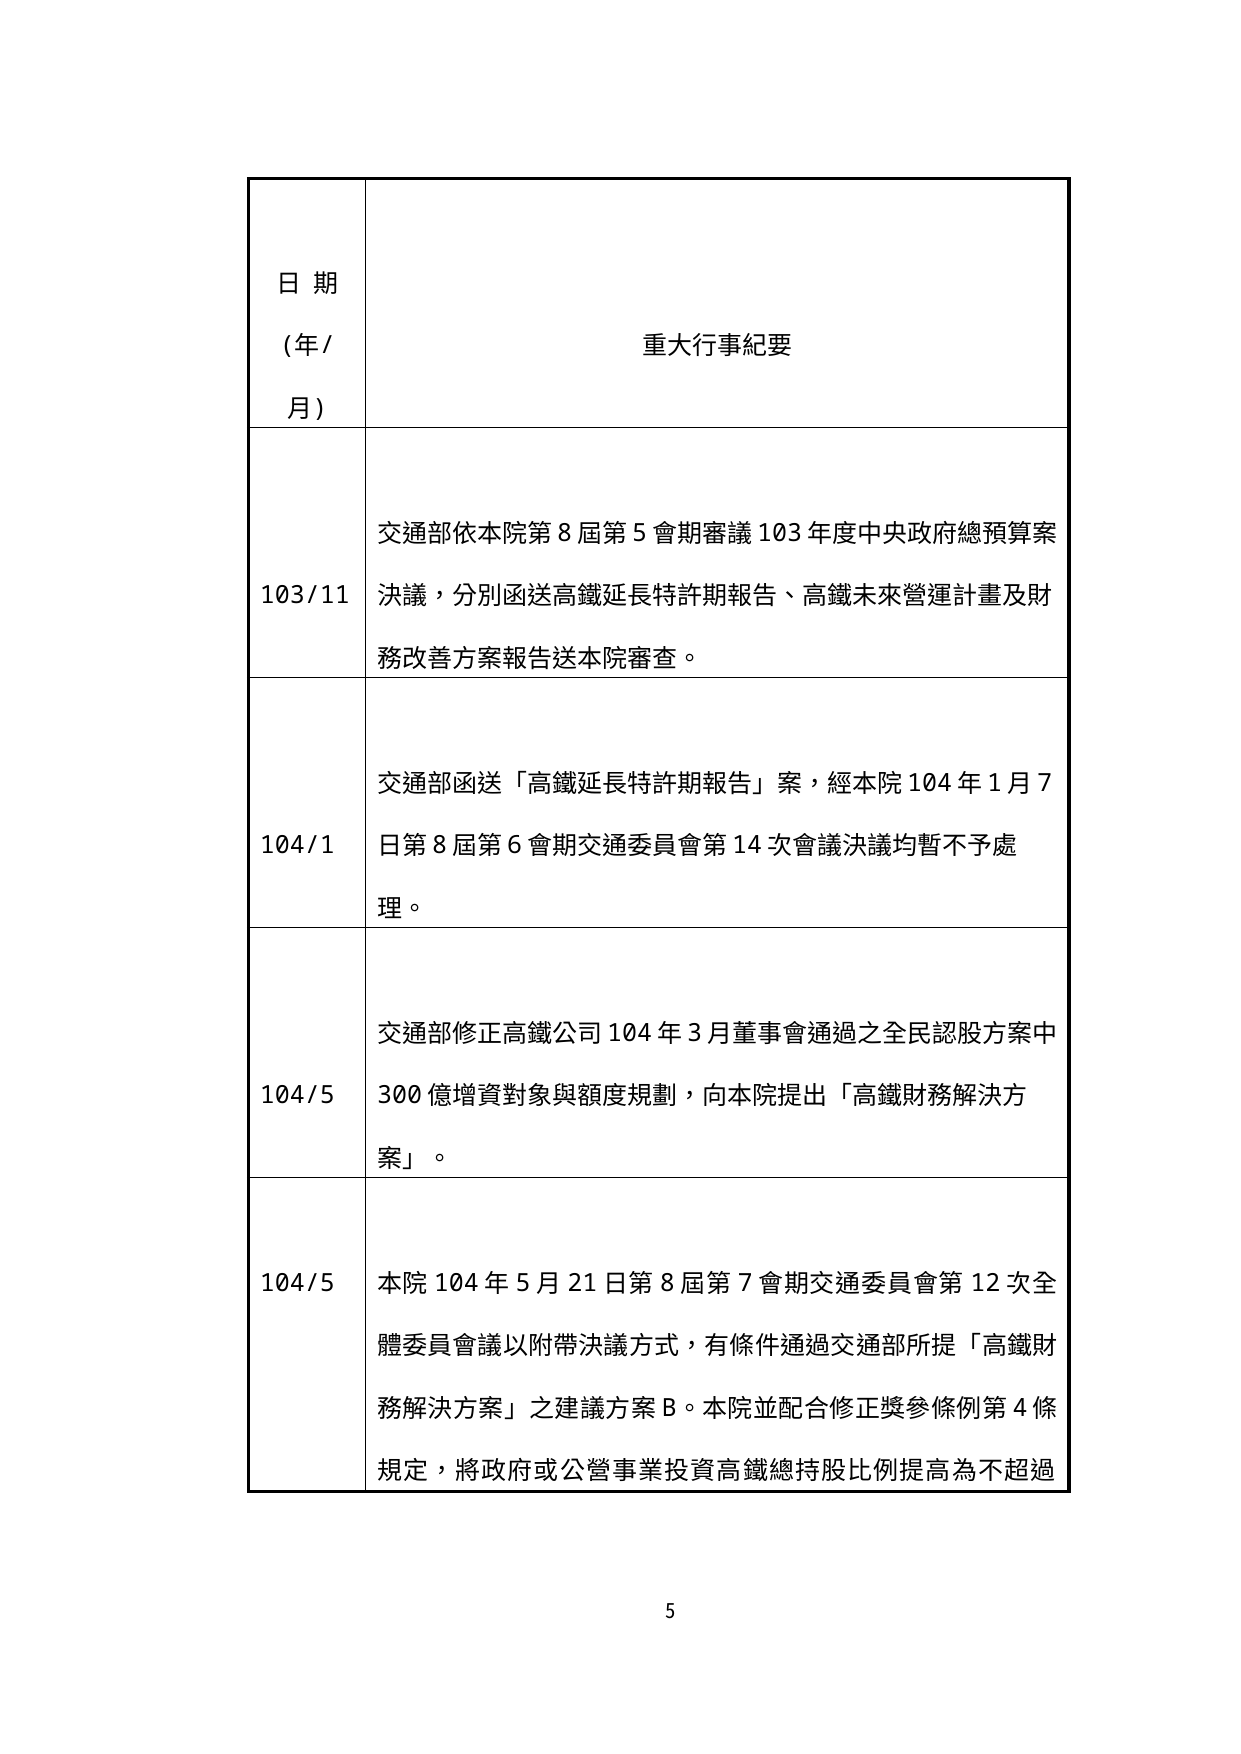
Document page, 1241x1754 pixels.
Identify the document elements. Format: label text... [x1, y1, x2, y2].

table_header 日 期(年/月) [250, 180, 365, 427]
table_cell 本院104年5月21日第8屆第7會期交通委員會第12次全體委員會議以附帶決議方式，有條件通過交通部所提「高鐵財務解決方案」之建議方案B。本院並配合修正獎參條例第4條規定，將政府或公營事業投資高鐵總持股比例提高為不超過 [366, 1178, 1067, 1490]
table_cell 交通部修正高鐵公司104年3月董事會通過之全民認股方案中300億增資對象與額度規劃，向本院提出「高鐵財務解決方案」。 [366, 928, 1067, 1177]
table_cell 103/11 [250, 428, 365, 677]
table_cell 交通部函送「高鐵延長特許期報告」案，經本院104年1月7日第8屆第6會期交通委員會第14次會議決議均暫不予處理。 [366, 678, 1067, 927]
table_cell 104/1 [250, 678, 365, 927]
table_header 重大行事紀要 [366, 180, 1067, 427]
table_cell 104/5 [250, 928, 365, 1177]
table_cell 104/5 [250, 1178, 365, 1490]
table_cell 交通部依本院第8屆第5會期審議103年度中央政府總預算案決議，分別函送高鐵延長特許期報告、高鐵未來營運計畫及財務改善方案報告送本院審查。 [366, 428, 1067, 677]
